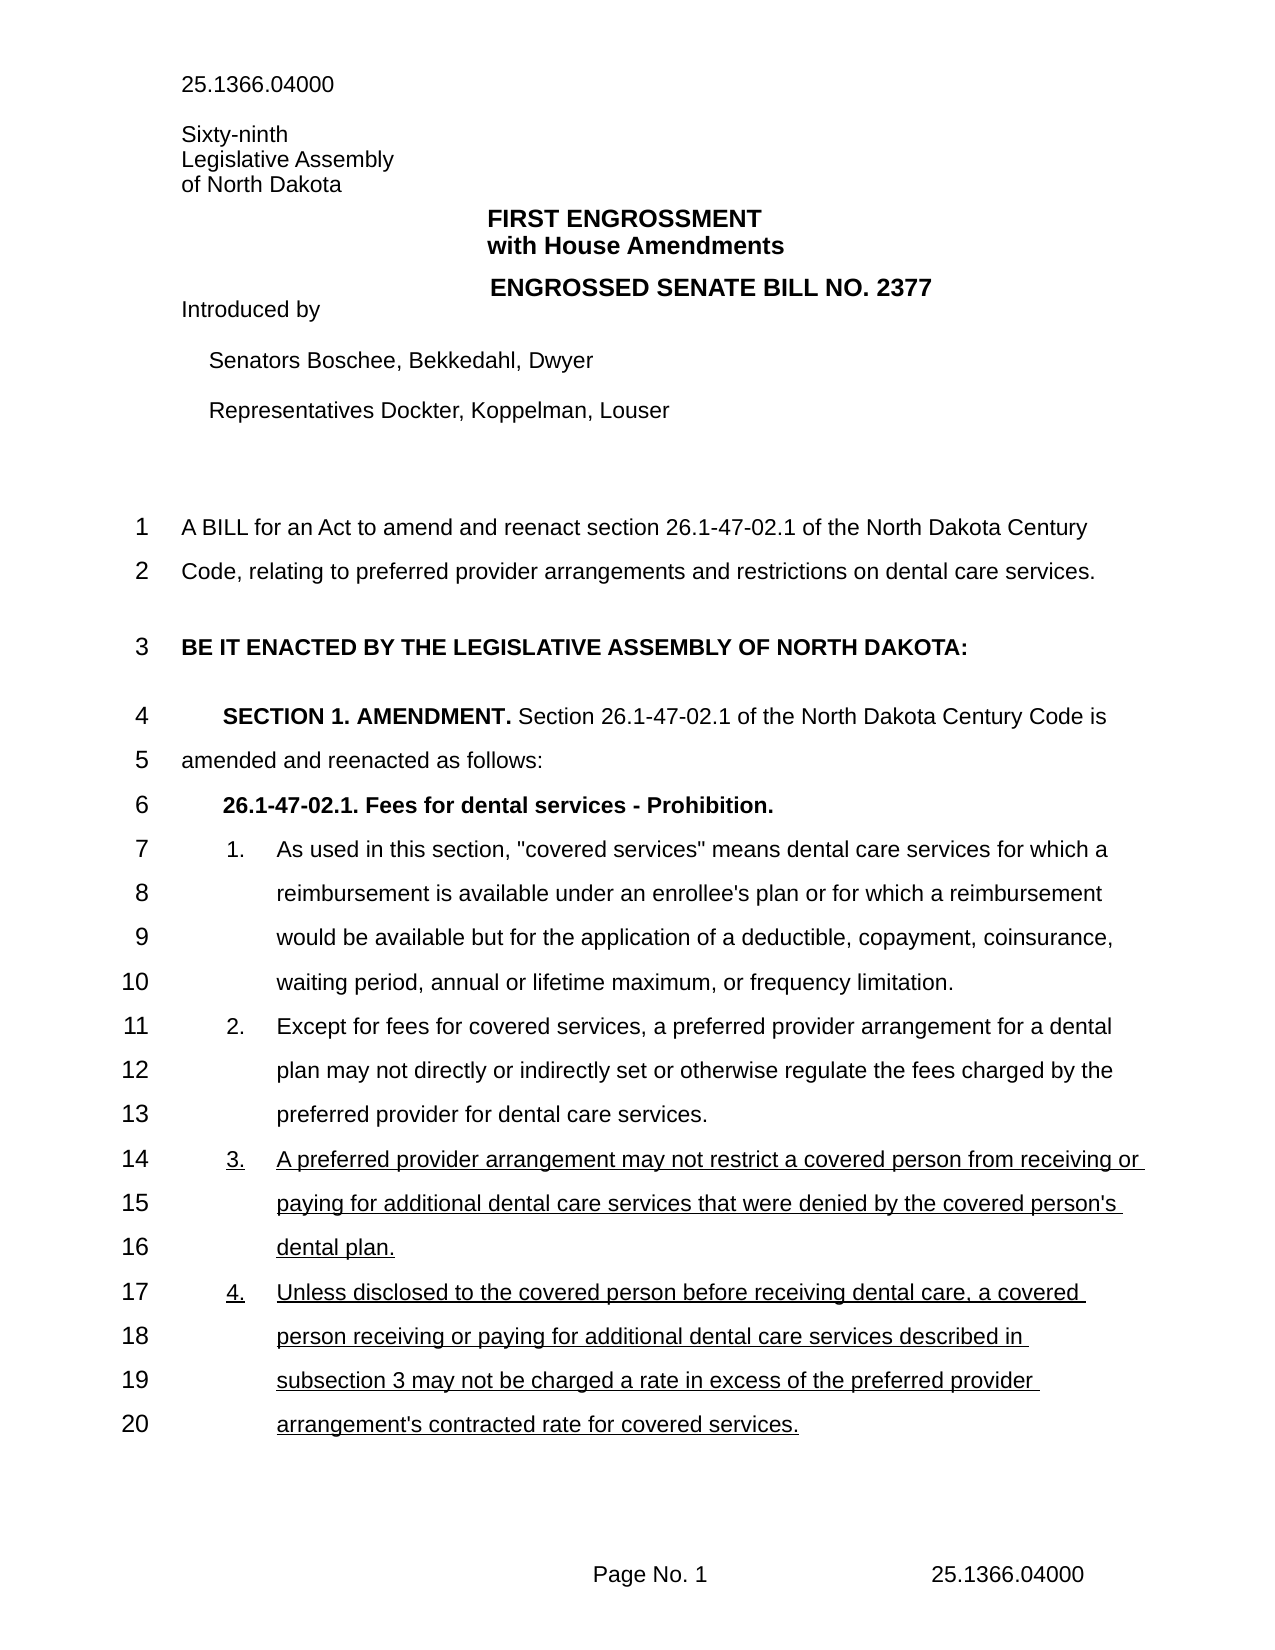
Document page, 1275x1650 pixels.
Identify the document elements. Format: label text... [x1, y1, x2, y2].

title A BILL for an Act to amend and reenact section 26.1‑47‑02.1 of the North Dakota Century Code, relating to preferred provider arrangements and restrictions on dental care services. [181, 500, 1154, 588]
title ENGROSSED Senate BILL NO. 2377 [490, 272, 932, 301]
text 3. A preferred provider arrangement may not restrict a covered person from receiving or paying for additional dental care services that were denied by the covered person's dental plan. [181, 1132, 1154, 1264]
subtitle 26.1‑47‑02.1. Fees for dental services - Prohibition. [181, 778, 1154, 822]
text 1. As used in this section, "covered services" means dental care services for which a reimbursement is available under an enrollee's plan or for which a reimbursement would be available but for the application of a deductible, copayment, coinsurance, waiting period, annual or lifetime maximum, or frequency limitation. [181, 822, 1154, 999]
text Sixty-ninth [181, 123, 1154, 148]
text Legislative Assembly [181, 148, 1154, 173]
title with House Amendments [487, 233, 785, 260]
text Introduced by [181, 298, 1154, 323]
text SECTION 1. AMENDMENT. Section 26.1‑47‑02.1 of the North Dakota Century Code is amended and reenacted as follows: [181, 689, 1154, 778]
text Representatives Dockter, Koppelman, Louser [208, 400, 1154, 423]
text 4. Unless disclosed to the covered person before receiving dental care, a covered person receiving or paying for additional dental care services described in subsection 3 may not be charged a rate in excess of the preferred provider arrangement's contracted rate for covered services. [181, 1264, 1154, 1442]
title FIRST ENGROSSMENT [487, 206, 785, 233]
text 2. Except for fees for covered services, a preferred provider arrangement for a dental plan may not directly or indirectly set or otherwise regulate the fees charged by the preferred provider for dental care services. [181, 999, 1154, 1132]
text BE IT ENACTED BY THE LEGISLATIVE ASSEMBLY OF NORTH DAKOTA: [181, 620, 1154, 664]
text of North Dakota [181, 173, 1154, 198]
text 25.1366.04000 [181, 73, 1154, 98]
text Senators Boschee, Bekkedahl, Dwyer [208, 350, 1154, 373]
